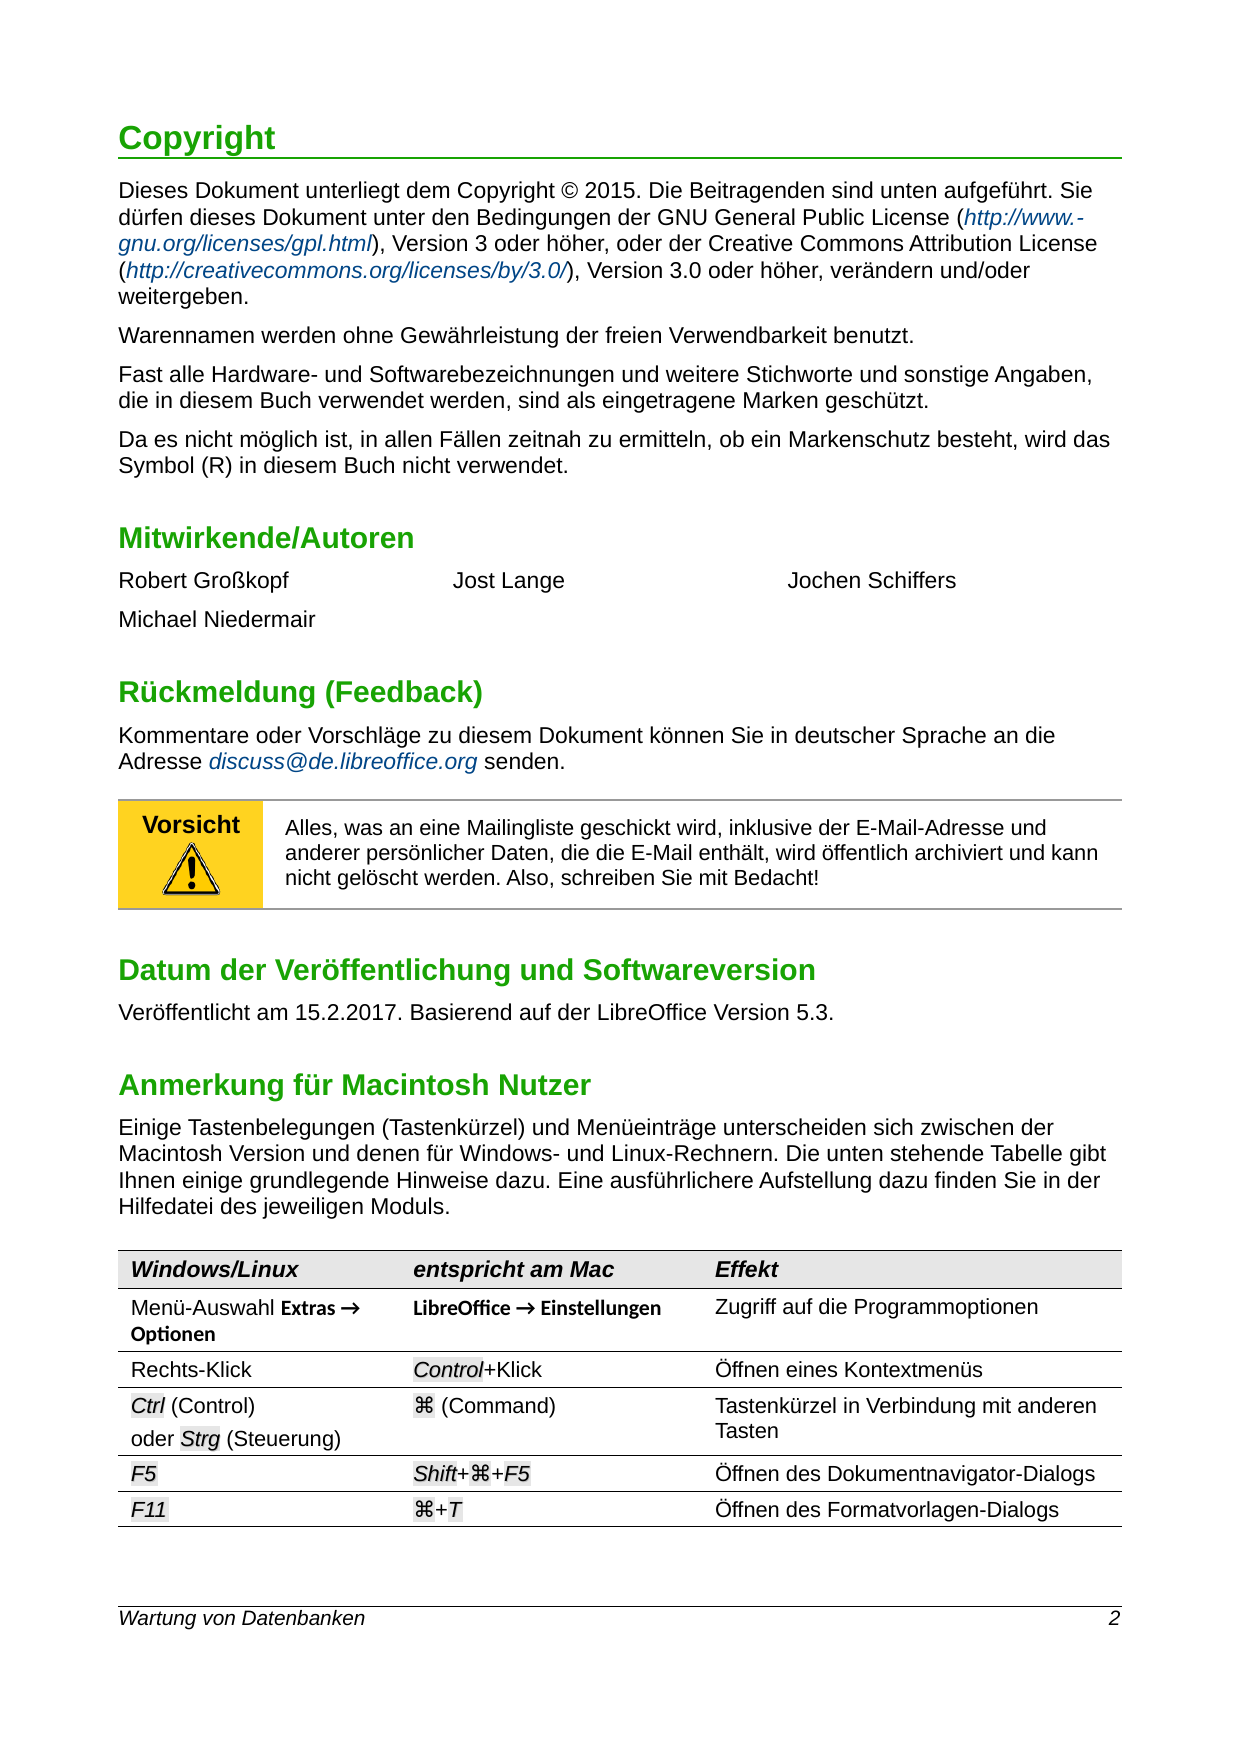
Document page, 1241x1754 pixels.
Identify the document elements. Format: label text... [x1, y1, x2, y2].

table_cell Shift+⌘+F5 [401, 1456, 702, 1491]
table_cell Tastenkürzel in Verbindung mit anderen Tasten [702, 1388, 1122, 1455]
picture [158, 839, 224, 899]
text Veröffentlicht am 15.2.2017. Basierend auf der LibreOffice Version 5.3. [118, 999, 1122, 1025]
text Rückmeldung (Feedback) [118, 675, 1122, 709]
table_cell F5 [118, 1456, 401, 1491]
text Da es nicht möglich ist, in allen Fällen zeitnah zu ermitteln, ob ein Markenschutz besteht, wird das Symbol (R) in diesem Buch nicht verwendet. [118, 426, 1122, 478]
table_header Alles, was an eine Mailingliste geschickt wird, inklusive der E-Mail-Adresse und anderer persönlicher Daten, die die E-Mail enthält, wird öffentlich archiviert und kann nicht gelöscht werden. Also, schreiben Sie mit Bedacht! [264, 801, 1122, 908]
text Warennamen werden ohne Gewährleistung der freien Verwendbarkeit benutzt. [118, 322, 1122, 348]
text Mitwirkende/Autoren [118, 521, 1122, 555]
table_header entspricht am Mac [401, 1251, 702, 1288]
table_cell Rechts-Klick [118, 1352, 401, 1387]
table_header Jochen Schiffers [787, 568, 1122, 606]
text Dieses Dokument unterliegt dem Copyright © 2015. Die Beitragenden sind unten aufgeführt. Sie dürfen dieses Dokument unter den Bedingungen der GNU General Public License (http://www.­gnu.org/licenses/gpl.html), Version 3 oder höher, oder der Creative Commons Attribution License (http://creativecommons.org/licenses/by/3.0/), Version 3.0 oder höher, verändern und/oder weitergeben. [118, 177, 1122, 309]
table_cell [453, 606, 787, 645]
text Copyright [118, 118, 1122, 157]
table_cell Ctrl (Control) oder Strg (Steuerung) [118, 1388, 401, 1455]
table_cell Michael Niedermair [118, 606, 453, 645]
table_header Vorsicht [118, 801, 263, 908]
text Anmerkung für Macintosh Nutzer [118, 1067, 1122, 1102]
table_cell [787, 606, 1122, 645]
table_cell Zugriff auf die Programmoptionen [702, 1289, 1122, 1351]
text Kommentare oder Vorschläge zu diesem Dokument können Sie in deutscher Sprache an die Adresse discuss@de.libreoffice.org senden. [118, 722, 1122, 774]
text Datum der Veröffentlichung und Softwareversion [118, 952, 1122, 986]
table_cell Öffnen des Formatvorlagen-Dialogs [702, 1492, 1122, 1526]
table_cell ⌘ (Command) [401, 1388, 702, 1455]
table_header Jost Lange [453, 568, 787, 606]
table_header Robert Großkopf [118, 568, 453, 606]
table_cell F11 [118, 1492, 401, 1526]
table_header Windows/Linux [118, 1251, 401, 1288]
table_cell Öffnen des Dokumentnavigator-Dialogs [702, 1456, 1122, 1491]
text Einige Tastenbelegungen (Tastenkürzel) und Menüeinträge unterscheiden sich zwischen der Macintosh Version und denen für Windows- und Linux-Rechnern. Die unten stehende Tabelle gibt Ihnen einige grundlegende Hinweise dazu. Eine ausführlichere Aufstellung dazu finden Sie in der Hilfedatei des jeweiligen Moduls. [118, 1114, 1122, 1219]
text Fast alle Hardware- und Softwarebezeichnungen und weitere Stichworte und sonstige Angaben, die in diesem Buch verwendet werden, sind als eingetragene Marken geschützt. [118, 361, 1122, 413]
table_cell Öffnen eines Kontextmenüs [702, 1352, 1122, 1387]
table_cell LibreOffice → Einstellungen [401, 1289, 702, 1351]
table_header Effekt [702, 1251, 1122, 1288]
table_cell Menü-Auswahl Extras → Optionen [118, 1289, 401, 1351]
table_cell ⌘+T [401, 1492, 702, 1526]
table_cell Control+Klick [401, 1352, 702, 1387]
